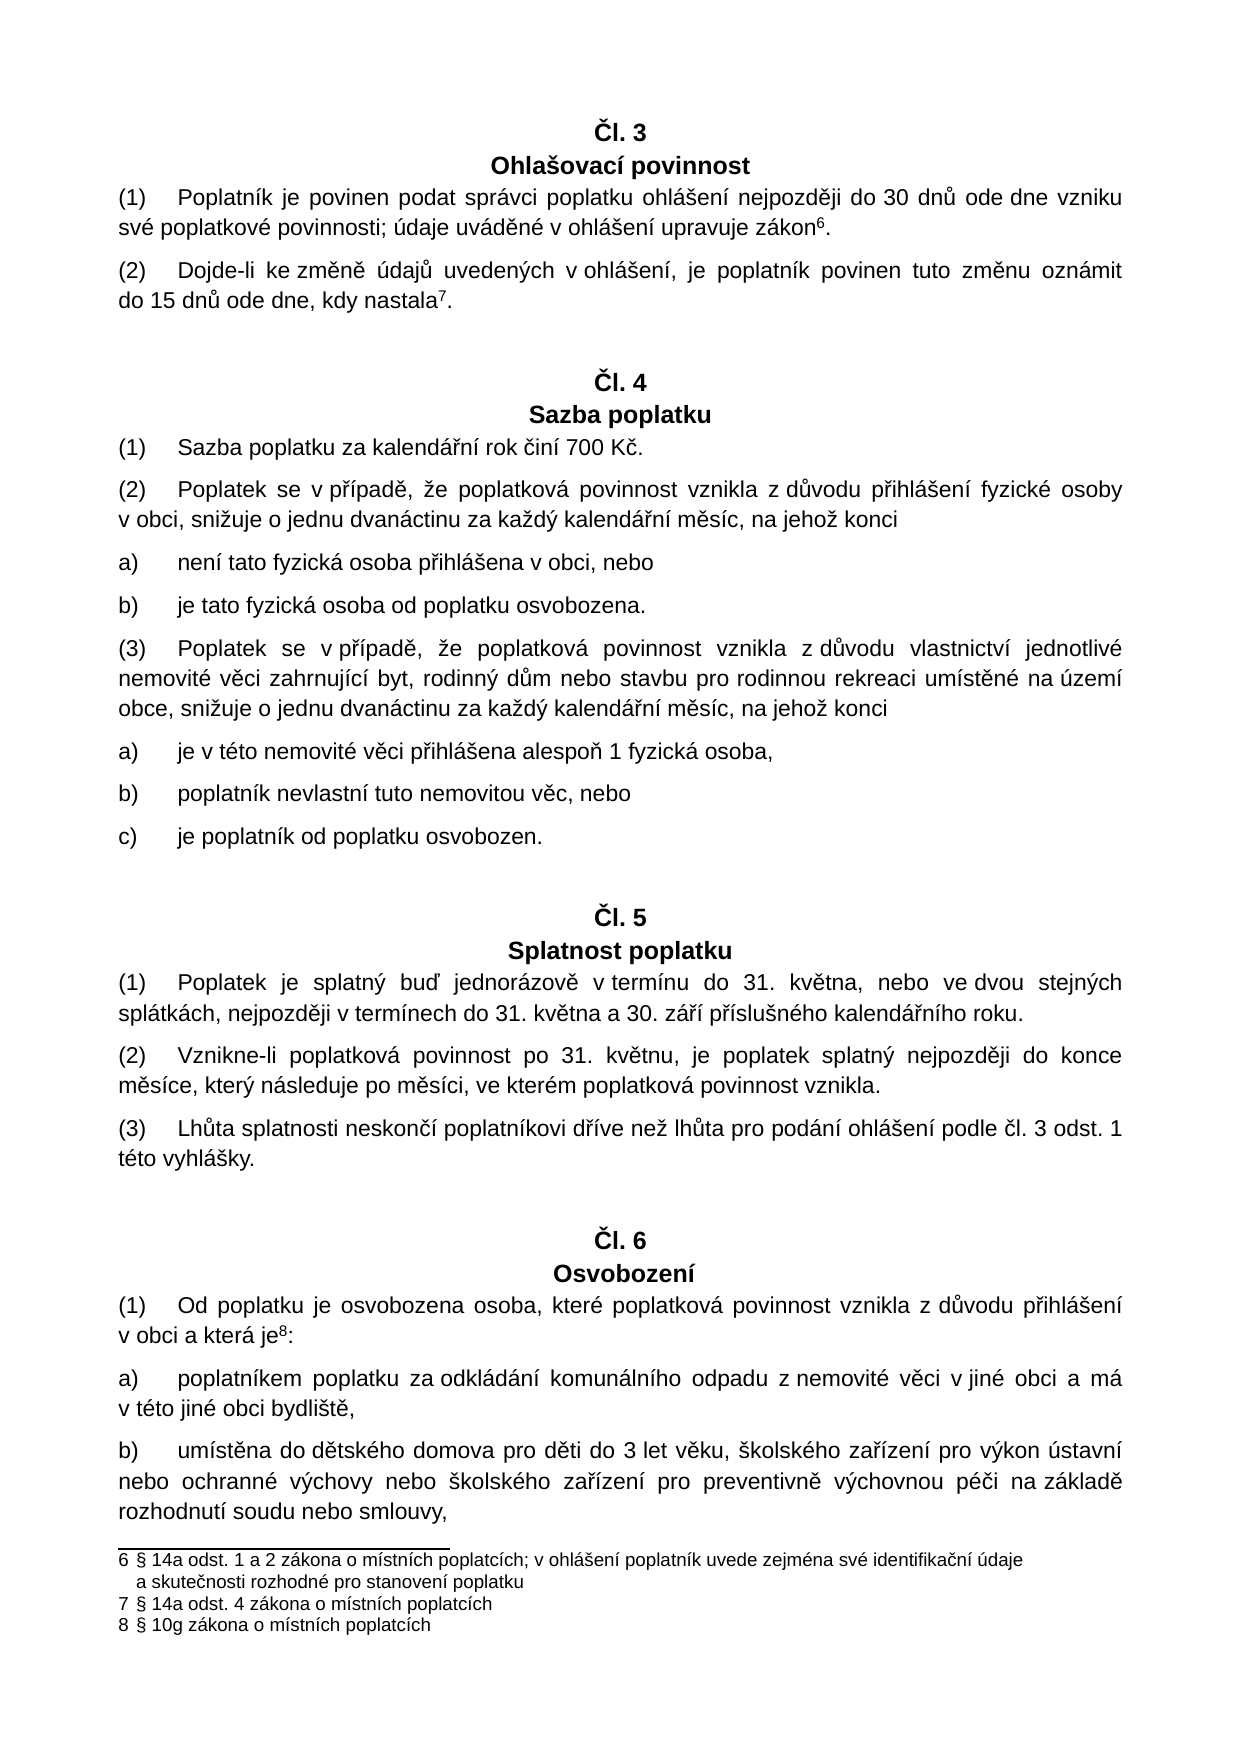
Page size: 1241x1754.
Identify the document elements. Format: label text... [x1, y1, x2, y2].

list § 14a odst. 4 zákona o místních poplatcích [118, 1592, 1122, 1614]
list § 10g zákona o místních poplatcích [118, 1614, 1122, 1635]
list poplatníkem poplatku za odkládání komunálního odpadu z nemovité věci v jiné obci a má v této jiné obci bydliště, [118, 1364, 1122, 1421]
list umístěna do dětského domova pro děti do 3 let věku, školského zařízení pro výkon ústavní nebo ochranné výchovy nebo školského zařízení pro preventivně výchovnou péči na základě rozhodnutí soudu nebo smlouvy, [118, 1437, 1122, 1524]
list § 14a odst. 1 a 2 zákona o místních poplatcích; v ohlášení poplatník uvede zejména své identifikační údaje a skutečnosti rozhodné pro stanovení poplatku [118, 1549, 1122, 1592]
subtitle Čl. 6 Osvobození [118, 1226, 1122, 1287]
list Od poplatku je osvobozena osoba, které poplatková povinnost vznikla z důvodu přihlášení v obci a která je: [118, 1292, 1122, 1348]
list Sazba poplatku za kalendářní rok činí 700 Kč. [118, 433, 1122, 460]
subtitle Čl. 5 Splatnost poplatku [118, 903, 1122, 965]
list Vznikne-li poplatková povinnost po 31. květnu, je poplatek splatný nejpozději do konce měsíce, který následuje po měsíci, ve kterém poplatková povinnost vznikla. [118, 1042, 1122, 1099]
list Poplatník je povinen podat správci poplatku ohlášení nejpozději do 30 dnů ode dne vzniku své poplatkové povinnosti; údaje uváděné v ohlášení upravuje zákon. [118, 184, 1122, 241]
list je v této nemovité věci přihlášena alespoň 1 fyzická osoba, [118, 738, 1122, 764]
list Poplatek se v případě, že poplatková povinnost vznikla z důvodu přihlášení fyzické osoby v obci, snižuje o jednu dvanáctinu za každý kalendářní měsíc, na jehož konci [118, 476, 1122, 533]
subtitle Čl. 4 Sazba poplatku [118, 367, 1122, 429]
list Lhůta splatnosti neskončí poplatníkovi dříve než lhůta pro podání ohlášení podle čl. 3 odst. 1 této vyhlášky. [118, 1115, 1122, 1172]
list je poplatník od poplatku osvobozen. [118, 823, 1122, 849]
list Poplatek se v případě, že poplatková povinnost vznikla z důvodu vlastnictví jednotlivé nemovité věci zahrnující byt, rodinný dům nebo stavbu pro rodinnou rekreaci umístěné na území obce, snižuje o jednu dvanáctinu za každý kalendářní měsíc, na jehož konci [118, 634, 1122, 721]
list Dojde-li ke změně údajů uvedených v ohlášení, je poplatník povinen tuto změnu oznámit do 15 dnů ode dne, kdy nastala. [118, 257, 1122, 314]
list je tato fyzická osoba od poplatku osvobozena. [118, 592, 1122, 618]
subtitle Čl. 3 Ohlašovací povinnost [118, 118, 1122, 180]
list Poplatek je splatný buď jednorázově v termínu do 31. května, nebo ve dvou stejných splátkách, nejpozději v termínech do 31. května a 30. září příslušného kalendářního roku. [118, 969, 1122, 1026]
list není tato fyzická osoba přihlášena v obci, nebo [118, 549, 1122, 576]
list poplatník nevlastní tuto nemovitou věc, nebo [118, 780, 1122, 807]
